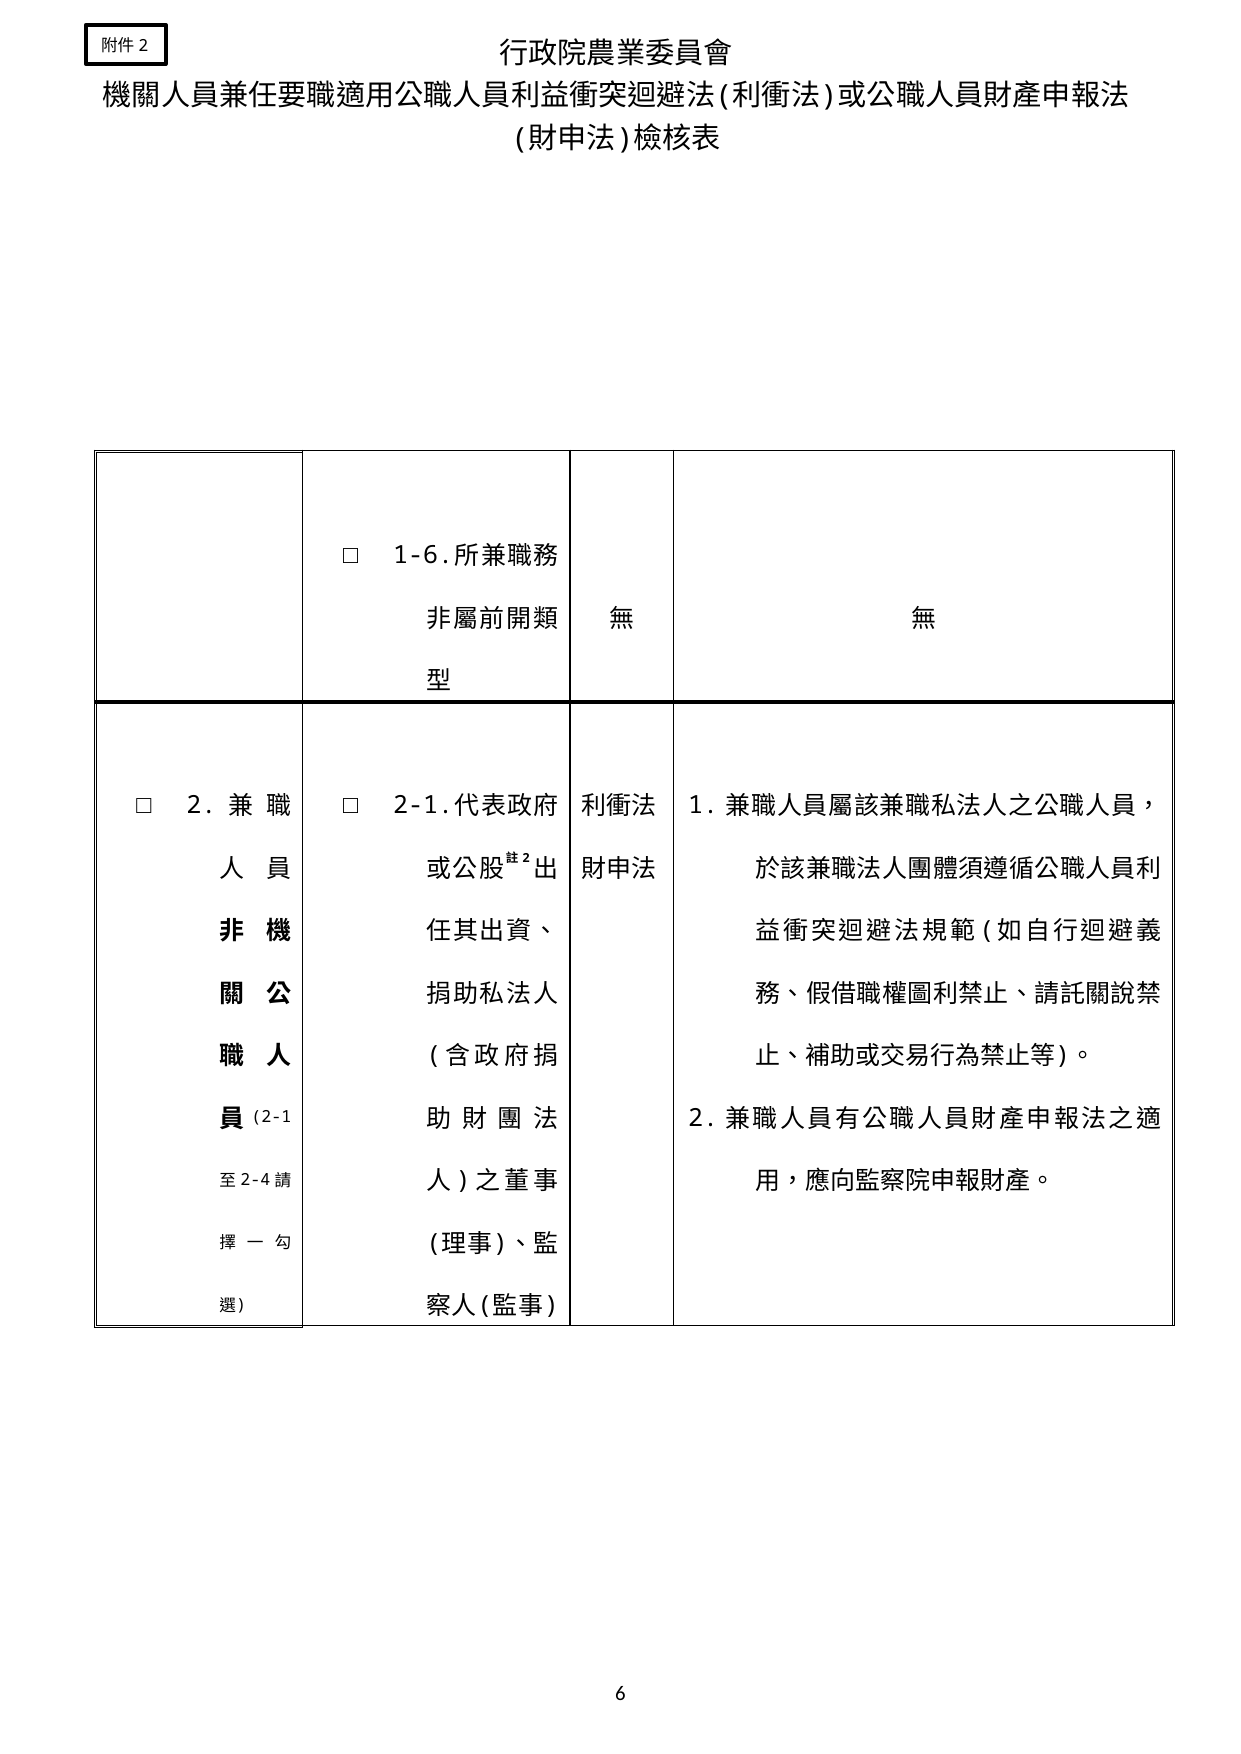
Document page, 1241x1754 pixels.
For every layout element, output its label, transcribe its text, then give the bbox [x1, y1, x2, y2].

table_cell 無 [674, 451, 1172, 699]
table_cell 2-1.代表政府或公股註2出任其出資、捐助私法人(含政府捐助財團法人)之董事(理事)、監察人(監事)與該等職務註3 [303, 704, 569, 1324]
table_cell 1-6.所兼職務非屬前開類型 [303, 451, 569, 699]
table_cell 2.兼職人員非機關公職人員(2-1至2-4請擇一勾選) [97, 704, 302, 1324]
table_cell 1.兼職人員為機關公職人員註1(1-1至1-6請擇一勾選) [97, 453, 302, 699]
table_cell 無 [571, 451, 673, 699]
table_cell 利衝法 財申法 [571, 704, 673, 1324]
table_cell 兼職人員屬該兼職私法人之公職人員，於該兼職法人團體須遵循公職人員利益衝突迴避法規範(如自行迴避義務、假借職權圖利禁止、請託關說禁止、補助或交易行為禁止等)。 兼職人員有公職人員財產申報法之適用，應向監察院申報財產。 [674, 704, 1172, 1324]
